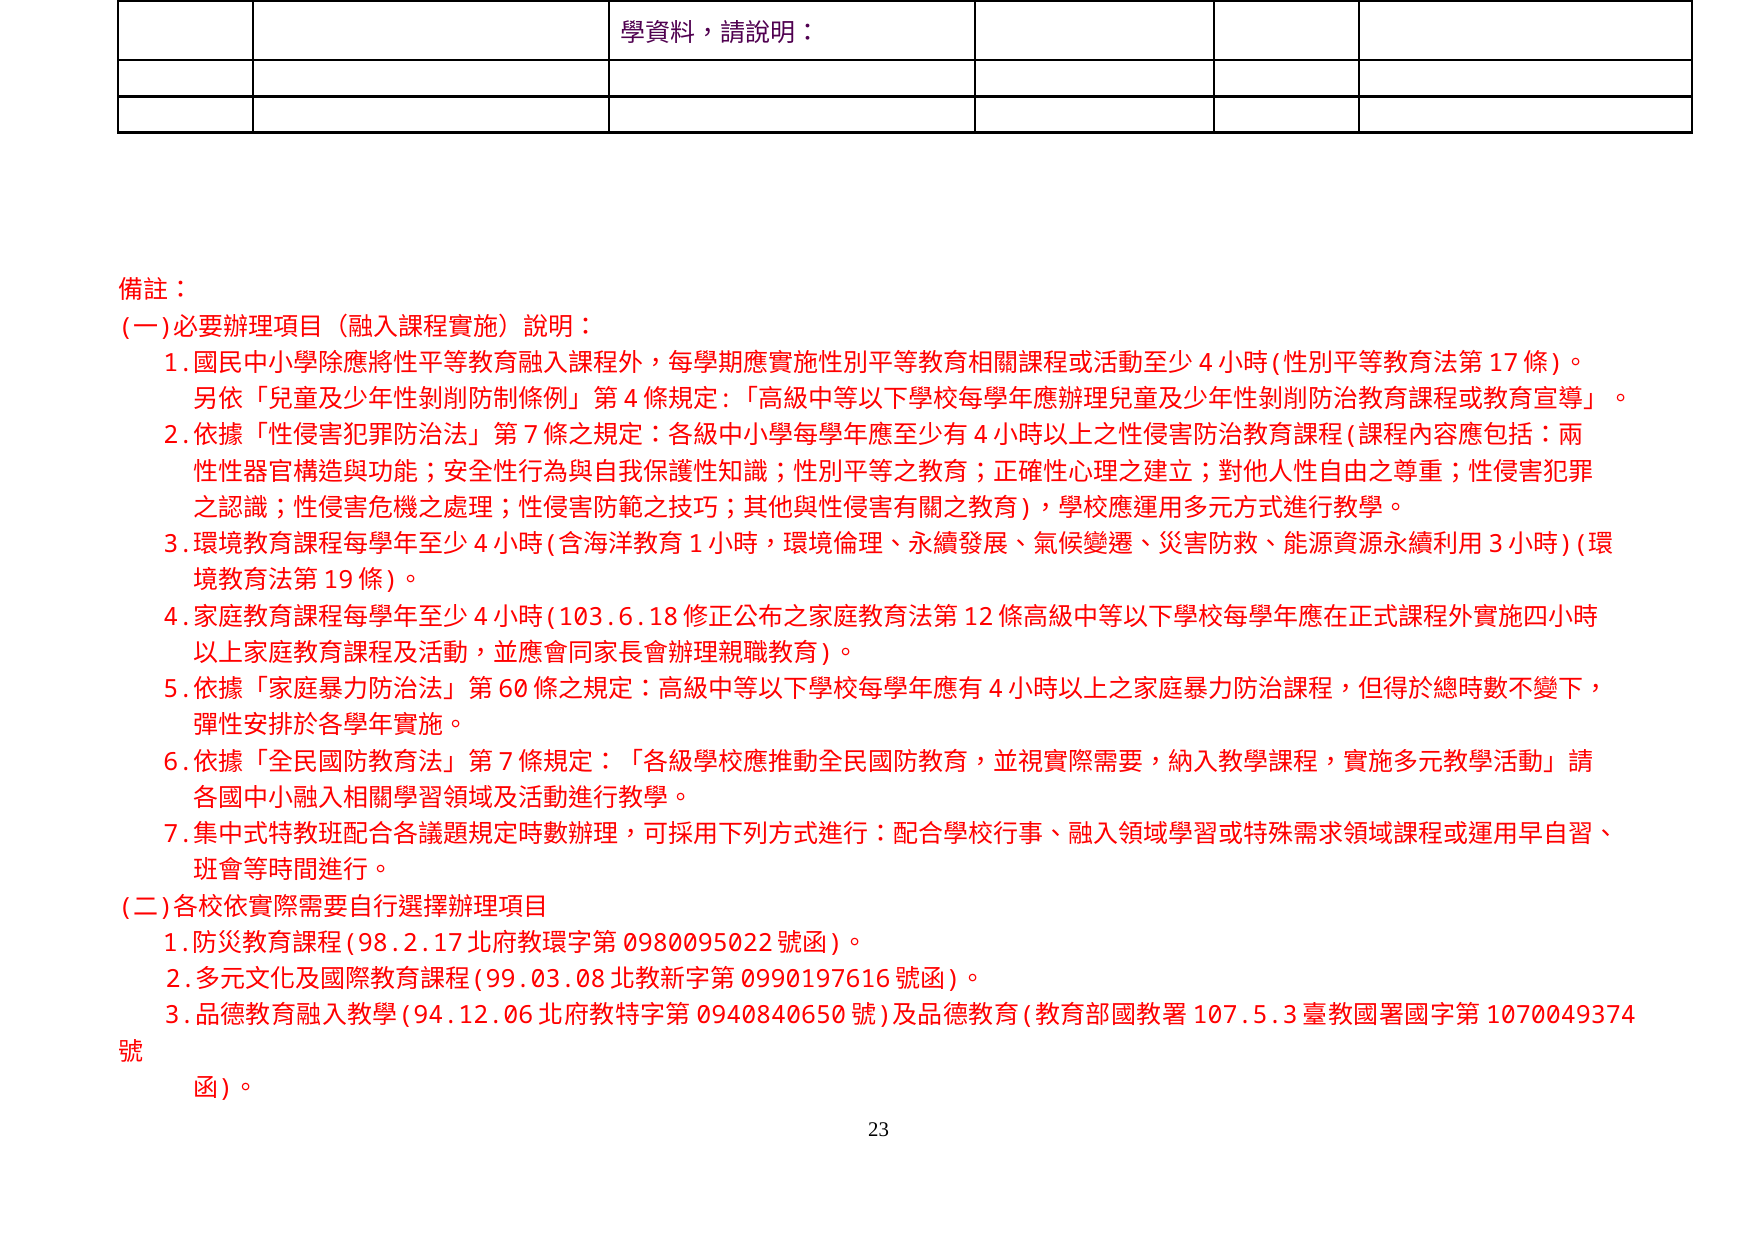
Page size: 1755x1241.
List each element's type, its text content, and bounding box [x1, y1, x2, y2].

text 7.集中式特教班配合各議題規定時數辦理，可採用下列方式進行：配合學校行事、融入領域學習或特殊需求領域課程或運用早自習、 [118, 813, 1636, 850]
table_cell [254, 61, 608, 95]
text 班會等時間進行。 [118, 850, 1636, 886]
text 2.依據「性侵害犯罪防治法」第7條之規定：各級中小學每學年應至少有4小時以上之性侵害防治教育課程(課程內容應包括：兩 [118, 415, 1636, 451]
table_cell [119, 98, 252, 131]
text 性性器官構造與功能；安全性行為與自我保護性知識；性別平等之教育；正確性心理之建立；對他人性自由之尊重；性侵害犯罪 [118, 451, 1636, 487]
text 2.多元文化及國際教育課程(99.03.08北教新字第0990197616號函)。 [118, 958, 1636, 995]
table_cell [119, 2, 252, 59]
table_cell [119, 61, 252, 95]
text 函)。 [133, 1067, 1636, 1103]
table_cell [1360, 98, 1691, 131]
table_cell [254, 98, 608, 131]
text 1.防災教育課程(98.2.17北府教環字第0980095022號函)。 [133, 922, 1636, 958]
table_cell [976, 2, 1213, 59]
table_cell [610, 61, 974, 95]
text 彈性安排於各學年實施。 [118, 705, 1636, 741]
text 之認識；性侵害危機之處理；性侵害防範之技巧；其他與性侵害有關之教育)，學校應運用多元方式進行教學。 [118, 487, 1636, 523]
text (二)各校依實際需要自行選擇辦理項目 [118, 886, 1636, 922]
text 各國中小融入相關學習領域及活動進行教學。 [118, 777, 1636, 813]
text 4.家庭教育課程每學年至少4小時(103.6.18修正公布之家庭教育法第12條高級中等以下學校每學年應在正式課程外實施四小時 [118, 596, 1636, 632]
table_cell [1360, 61, 1691, 95]
text 境教育法第19條)。 [118, 560, 1636, 596]
table_cell [610, 98, 974, 131]
text 6.依據「全民國防教育法」第7條規定：「各級學校應推動全民國防教育，並視實際需要，納入教學課程，實施多元教學活動」請 [118, 741, 1636, 777]
table_cell [1215, 2, 1358, 59]
table_cell [1360, 2, 1691, 59]
text 另依「兒童及少年性剝削防制條例」第4條規定:「高級中等以下學校每學年應辦理兒童及少年性剝削防治教育課程或教育宣導」。 [118, 378, 1636, 415]
text 5.依據「家庭暴力防治法」第60條之規定：高級中等以下學校每學年應有4小時以上之家庭暴力防治課程，但得於總時數不變下， [118, 668, 1636, 705]
table_cell [254, 2, 608, 59]
table_cell [1215, 98, 1358, 131]
table_cell [1215, 61, 1358, 95]
text (一)必要辦理項目（融入課程實施）說明： [118, 306, 1636, 342]
table_cell [976, 98, 1213, 131]
text 3.品德教育融入教學(94.12.06北府教特字第0940840650號)及品德教育(教育部國教署107.5.3臺教國署國字第1070049374號 [118, 995, 1636, 1067]
text 3.環境教育課程每學年至少4小時(含海洋教育1小時，環境倫理、永續發展、氣候變遷、災害防救、能源資源永續利用3小時)(環 [118, 523, 1636, 560]
text 1.國民中小學除應將性平等教育融入課程外，每學期應實施性別平等教育相關課程或活動至少4小時(性別平等教育法第17條)。 [118, 342, 1636, 378]
text 備註： [118, 270, 1636, 306]
table_cell 學資料，請說明： [610, 2, 974, 59]
table_cell [976, 61, 1213, 95]
text 以上家庭教育課程及活動，並應會同家長會辦理親職教育)。 [118, 632, 1636, 668]
